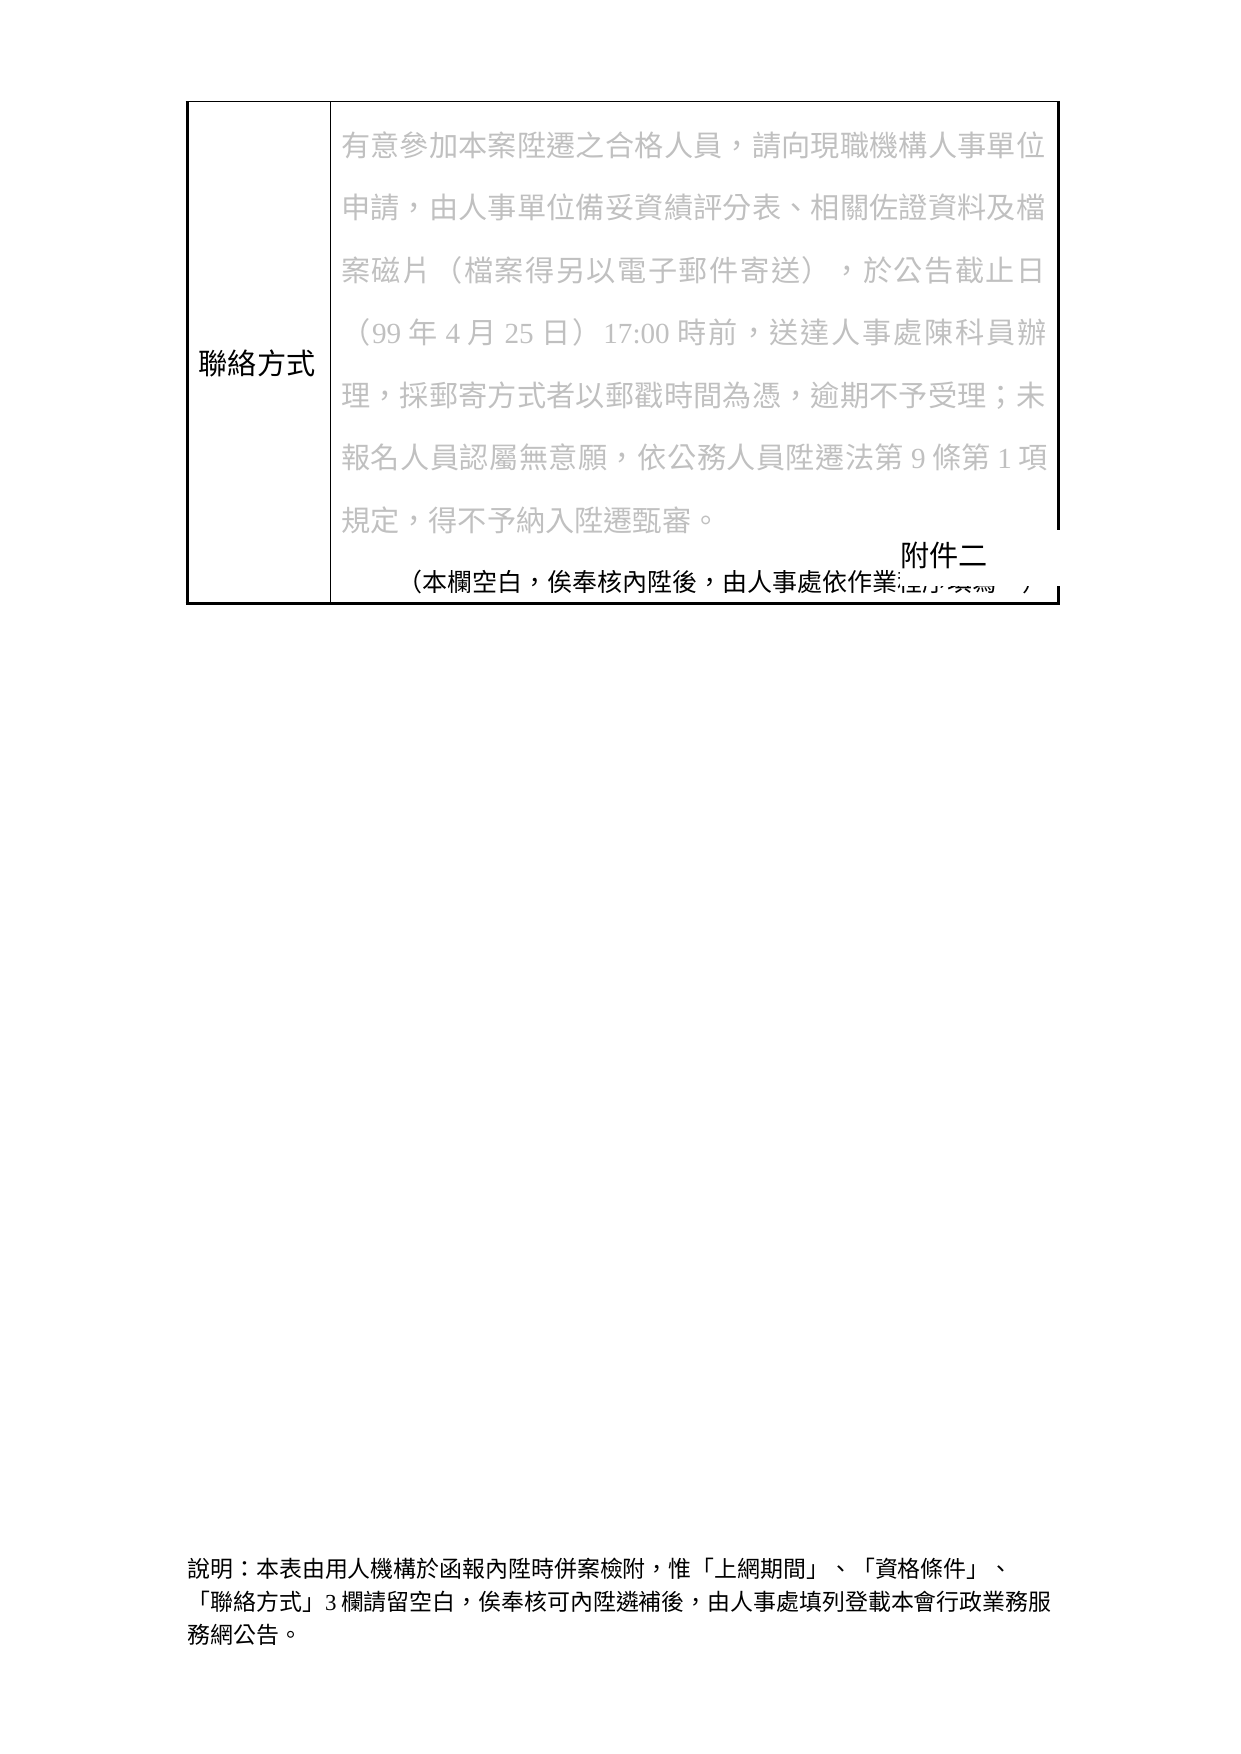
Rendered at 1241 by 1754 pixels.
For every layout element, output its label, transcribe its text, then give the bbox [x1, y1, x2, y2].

table_cell 有意參加本案陞遷之合格人員，請向現職機構人事單位申請，由人事單位備妥資績評分表、相關佐證資料及檔案磁片（檔案得另以電子郵件寄送），於公告截止日（99年4月25日）17:00時前，送達人事處陳科員辦理，採郵寄方式者以郵戳時間為憑，逾期不予受理；未報名人員認屬無意願，依公務人員陞遷法第9條第1項規定，得不予納入陞遷甄審。 （本欄空白，俟奉核內陞後，由人事處依作業程序填寫。） [331, 102, 1057, 602]
text 附件二 [900, 530, 1125, 576]
table_cell 聯絡方式 [189, 102, 330, 602]
